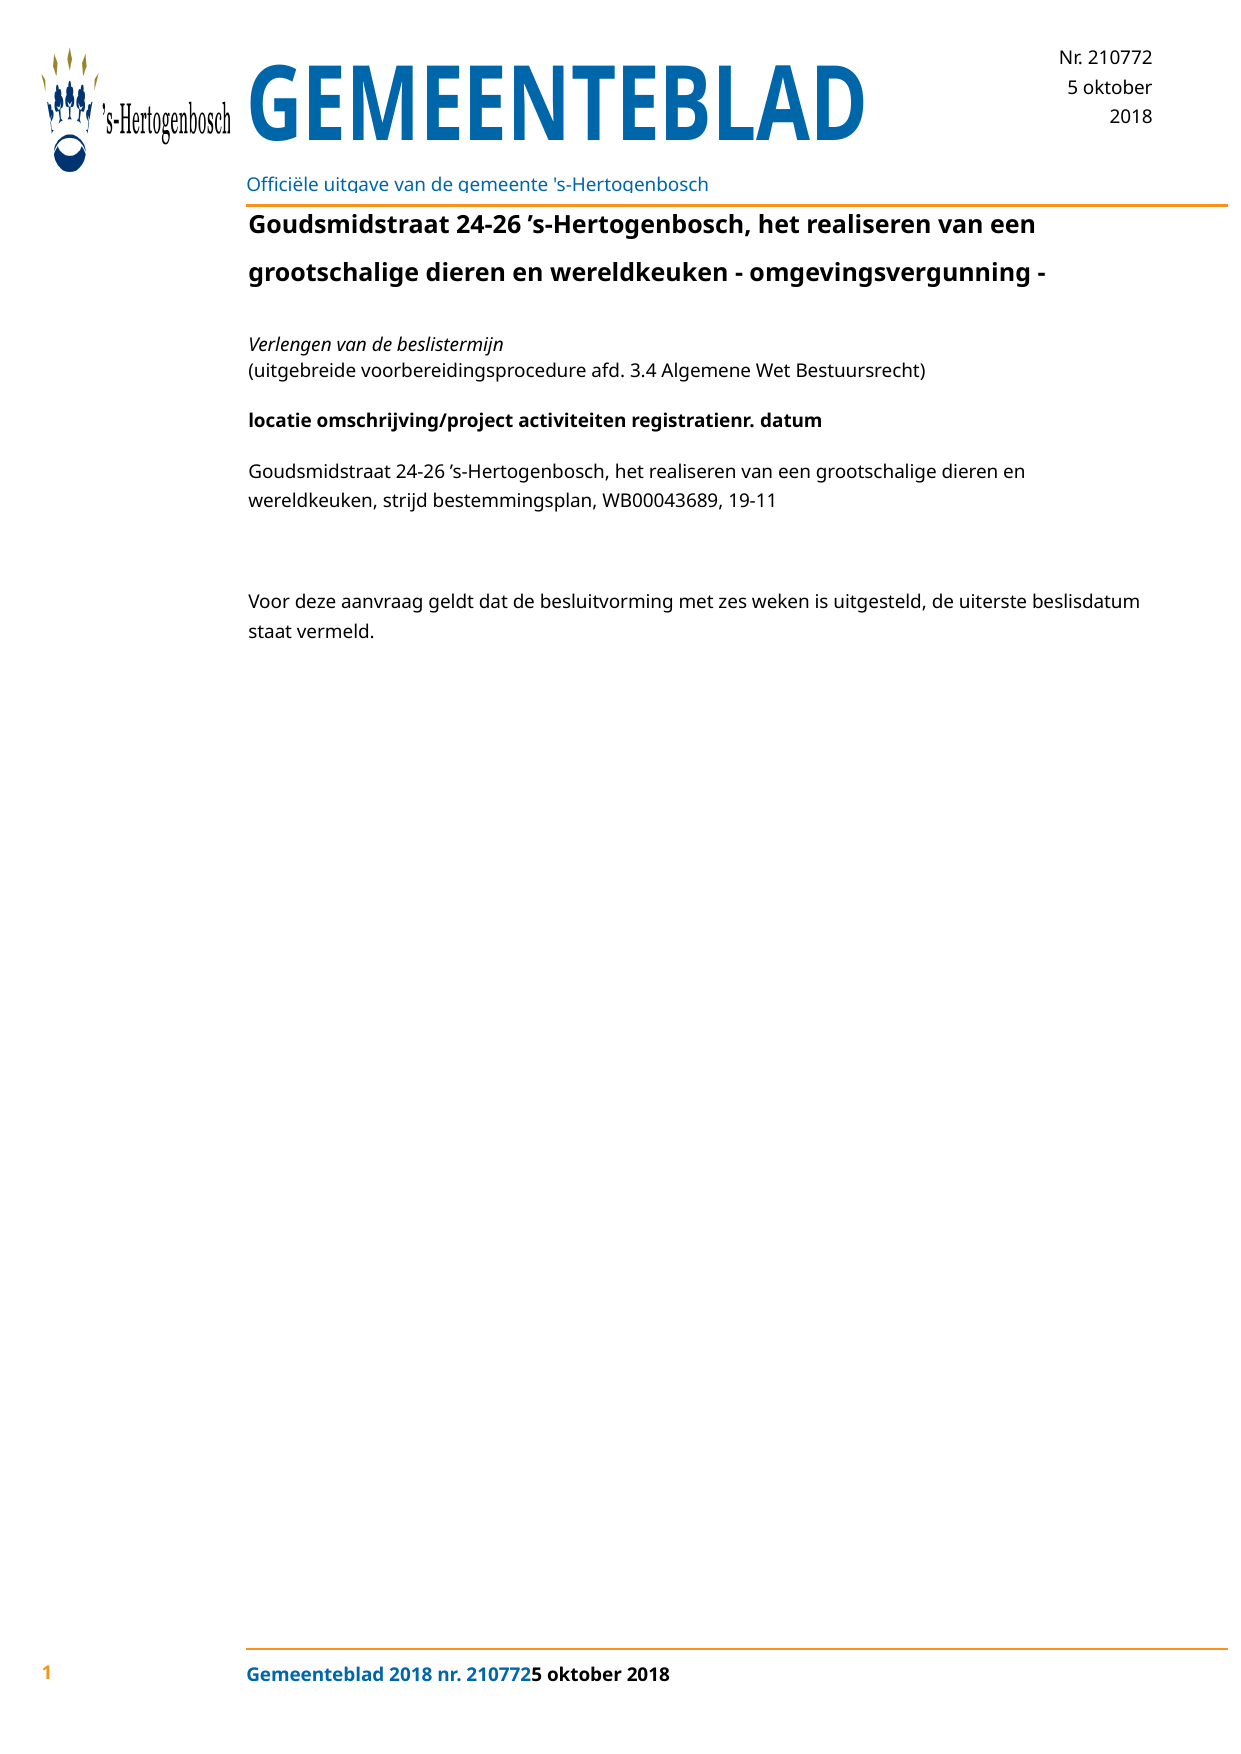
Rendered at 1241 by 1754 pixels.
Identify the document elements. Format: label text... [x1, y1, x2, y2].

text Goudsmidstraat 24-26 ’s-Hertogenbosch, het realiseren van een grootschalige dieren en wereldkeuken, strijd bestemmingsplan, WB00043689, 19-11 [248, 458, 1152, 513]
text Verlengen van de beslistermijn [248, 331, 1152, 357]
text Voor deze aanvraag geldt dat de besluitvorming met zes weken is uitgesteld, de uiterste beslisdatum staat vermeld. [248, 588, 1152, 644]
picture [41, 47, 231, 172]
text (uitgebreide voorbereidingsprocedure afd. 3.4 Algemene Wet Bestuursrecht) [248, 357, 1152, 383]
text Goudsmidstraat 24-26 ’s-Hertogenbosch, het realiseren van een grootschalige dieren en wereldkeuken - omgevingsvergunning - [248, 207, 1152, 288]
text locatie omschrijving/project activiteiten registratienr. datum [248, 408, 1152, 433]
